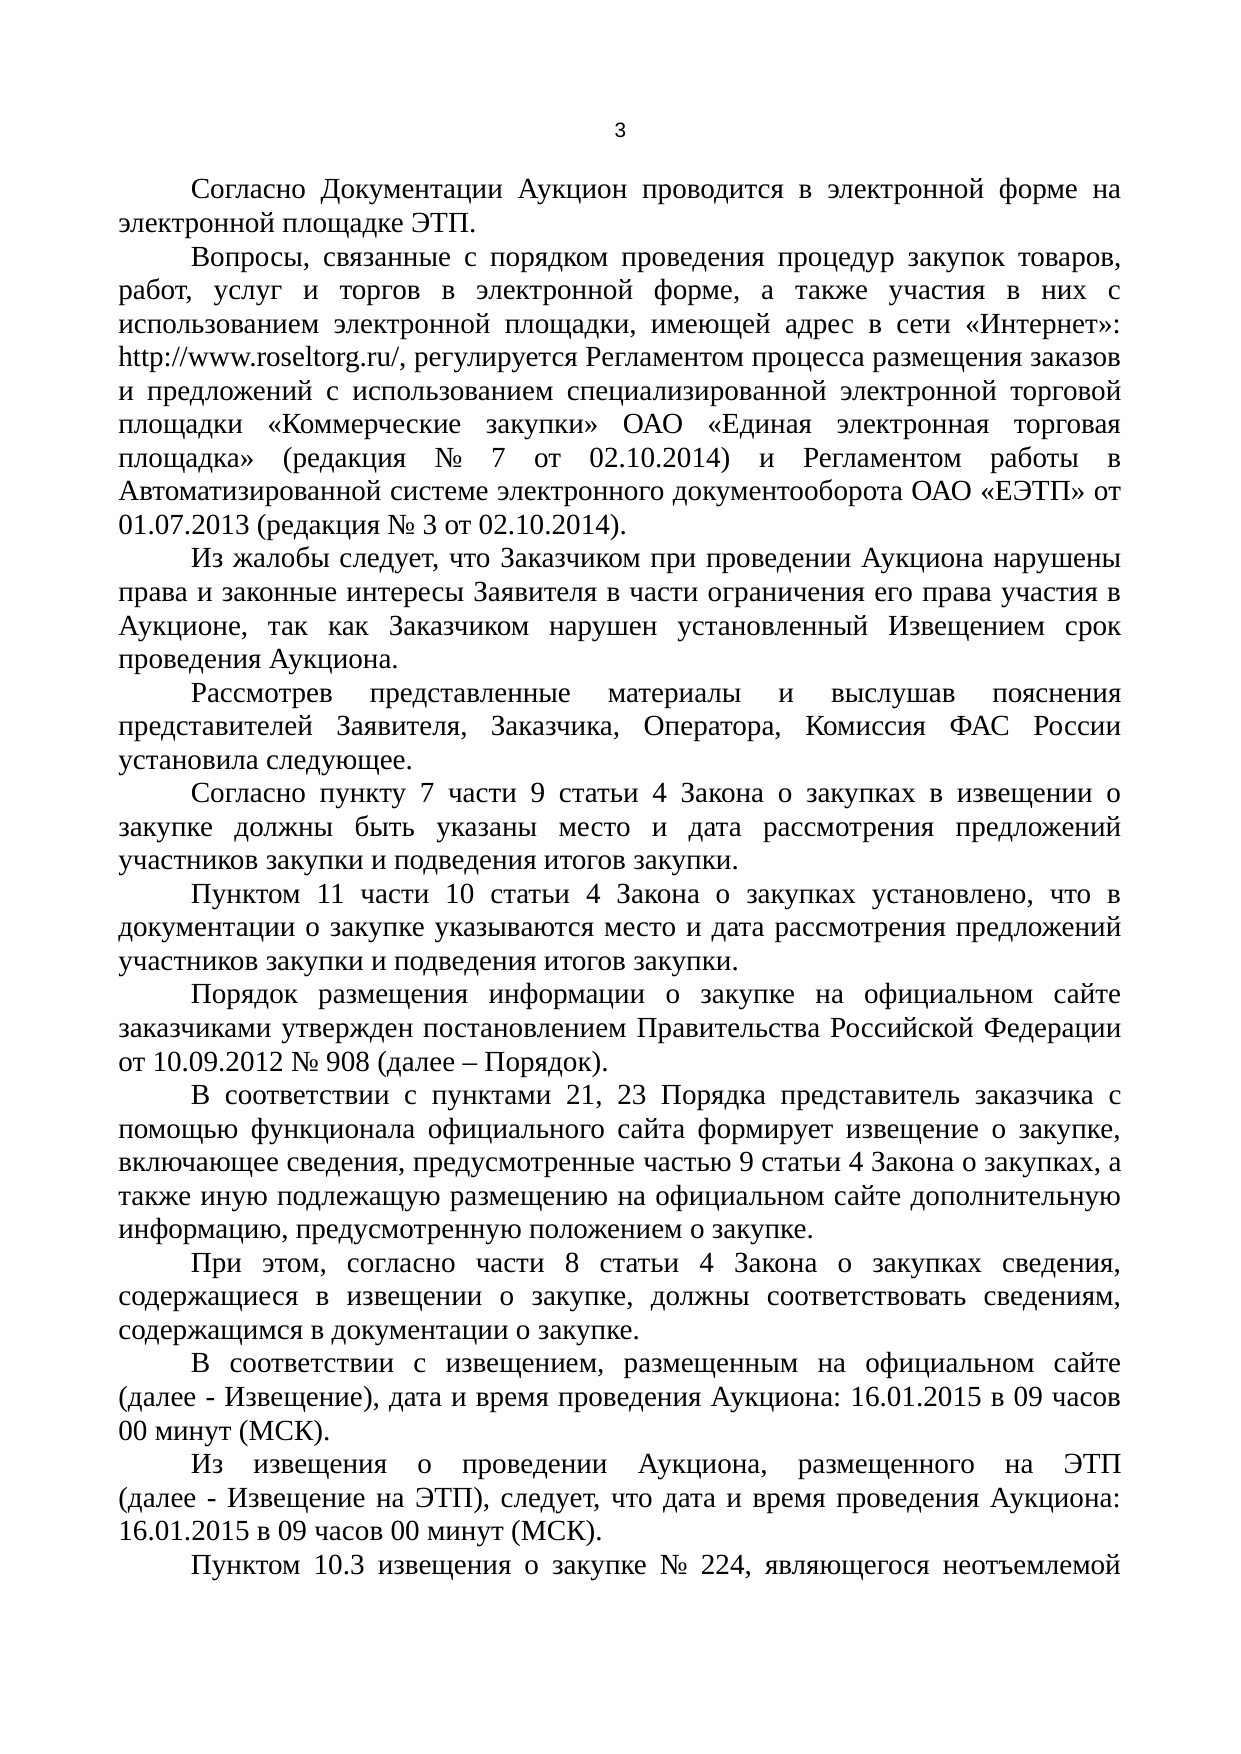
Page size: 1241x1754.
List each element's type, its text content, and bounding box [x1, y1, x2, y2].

text Рассмотрев представленные материалы и выслушав пояснения представителей Заявителя, Заказчика, Оператора, Комиссия ФАС России установила следующее. [118, 675, 1122, 775]
text Вопросы, связанные с порядком проведения процедур закупок товаров, работ, услуг и торгов в электронной форме, а также участия в них с использованием электронной площадки, имеющей адрес в сети «Интернет»: http://www.roseltorg.ru/, регулируется Регламентом процесса размещения заказов и предложений с использованием специализированной электронной торговой площадки «Коммерческие закупки» ОАО «Единая электронная торговая площадка» (редакция № 7 от 02.10.2014) и Регламентом работы в Автоматизированной системе электронного документооборота ОАО «ЕЭТП» от 01.07.2013 (редакция № 3 от 02.10.2014). [118, 239, 1122, 541]
text Порядок размещения информации о закупке на официальном сайте заказчиками утвержден постановлением Правительства Российской Федерации от 10.09.2012 № 908 (далее – Порядок). [118, 977, 1122, 1077]
text Пунктом 10.3 извещения о закупке № 224, являющегося неотъемлемой [118, 1547, 1122, 1580]
text Из извещения о проведении Аукциона, размещенного на ЭТП (далее - Извещение на ЭТП), следует, что дата и время проведения Аукциона: 16.01.2015 в 09 часов 00 минут (МСК). [118, 1446, 1122, 1547]
text Пунктом 11 части 10 статьи 4 Закона о закупках установлено, что в документации о закупке указываются место и дата рассмотрения предложений участников закупки и подведения итогов закупки. [118, 876, 1122, 977]
text Согласно Документации Аукцион проводится в электронной форме на электронной площадке ЭТП. [118, 172, 1122, 239]
text В соответствии с извещением, размещенным на официальном сайте (далее - Извещение), дата и время проведения Аукциона: 16.01.2015 в 09 часов 00 минут (МСК). [118, 1346, 1122, 1446]
text Из жалобы следует, что Заказчиком при проведении Аукциона нарушены права и законные интересы Заявителя в части ограничения его права участия в Аукционе, так как Заказчиком нарушен установленный Извещением срок проведения Аукциона. [118, 541, 1122, 675]
text Согласно пункту 7 части 9 статьи 4 Закона о закупках в извещении о закупке должны быть указаны место и дата рассмотрения предложений участников закупки и подведения итогов закупки. [118, 775, 1122, 876]
text При этом, согласно части 8 статьи 4 Закона о закупках сведения, содержащиеся в извещении о закупке, должны соответствовать сведениям, содержащимся в документации о закупке. [118, 1245, 1122, 1346]
text В соответствии с пунктами 21, 23 Порядка представитель заказчика с помощью функционала официального сайта формирует извещение о закупке, включающее сведения, предусмотренные частью 9 статьи 4 Закона о закупках, а также иную подлежащую размещению на официальном сайте дополнительную информацию, предусмотренную положением о закупке. [118, 1077, 1122, 1245]
